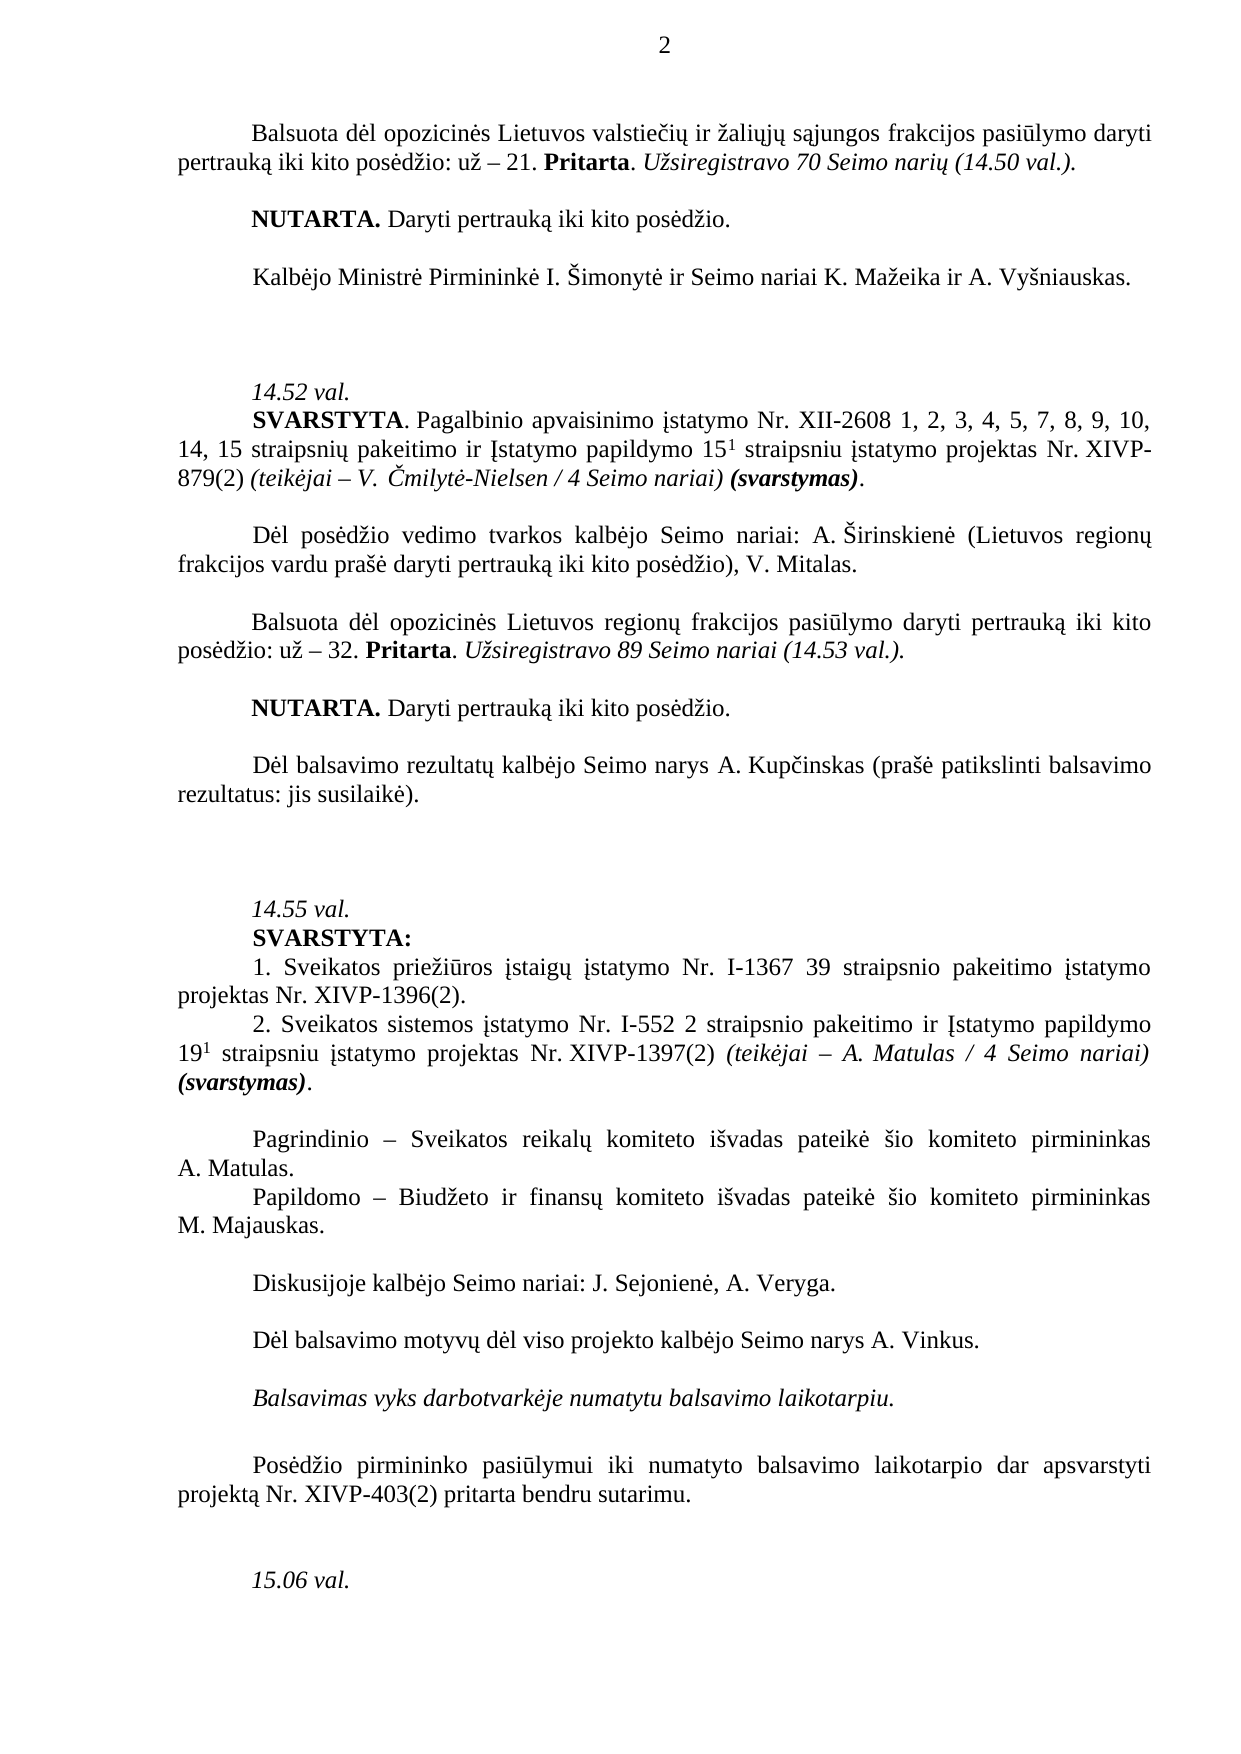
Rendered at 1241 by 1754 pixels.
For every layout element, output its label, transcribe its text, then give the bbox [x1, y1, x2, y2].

text 14.52 val. [177, 377, 1152, 406]
text Dėl posėdžio vedimo tvarkos kalbėjo Seimo nariai: A. Širinskienė (Lietuvos regionų frakcijos vardu prašė daryti pertrauką iki kito posėdžio), V. Mitalas. [177, 521, 1152, 578]
text NUTARTA. Daryti pertrauką iki kito posėdžio. [177, 204, 1152, 233]
text Dėl balsavimo rezultatų kalbėjo Seimo narys A. Kupčinskas (prašė patikslinti balsavimo rezultatus: jis susilaikė). [177, 751, 1152, 808]
text 15.06 val. [177, 1565, 1152, 1594]
text Balsavimas vyks darbotvarkėje numatytu balsavimo laikotarpiu. [177, 1383, 1152, 1412]
text SVARSTYTA. Pagalbinio apvaisinimo įstatymo Nr. XII-2608 1, 2, 3, 4, 5, 7, 8, 9, 10, 14, 15 straipsnių pakeitimo ir Įstatymo papildymo 151 straipsniu įstatymo projektas Nr. XIVP-879(2) (teikėjai – V. Čmilytė-Nielsen / 4 Seimo nariai) (svarstymas). [177, 406, 1152, 492]
text NUTARTA. Daryti pertrauką iki kito posėdžio. [177, 693, 1152, 722]
text Kalbėjo Ministrė Pirmininkė I. Šimonytė ir Seimo nariai K. Mažeika ir A. Vyšniauskas. [177, 262, 1152, 291]
text Balsuota dėl opozicinės Lietuvos regionų frakcijos pasiūlymo daryti pertrauką iki kito posėdžio: už – 32. Pritarta. Užsiregistravo 89 Seimo nariai (14.53 val.). [177, 607, 1152, 664]
text 1. Sveikatos priežiūros įstaigų įstatymo Nr. I-1367 39 straipsnio pakeitimo įstatymo projektas Nr. XIVP-1396(2). [177, 952, 1152, 1009]
text Diskusijoje kalbėjo Seimo nariai: J. Sejonienė, A. Veryga. [177, 1268, 1152, 1297]
text Balsuota dėl opozicinės Lietuvos valstiečių ir žaliųjų sąjungos frakcijos pasiūlymo daryti pertrauką iki kito posėdžio: už – 21. Pritarta. Užsiregistravo 70 Seimo narių (14.50 val.). [177, 118, 1152, 176]
text Papildomo – Biudžeto ir finansų komiteto išvadas pateikė šio komiteto pirmininkas M. Majauskas. [177, 1182, 1152, 1239]
text Posėdžio pirmininko pasiūlymui iki numatyto balsavimo laikotarpio dar apsvarstyti projektą Nr. XIVP-403(2) pritarta bendru sutarimu. [177, 1450, 1152, 1508]
text 14.55 val. [177, 894, 1152, 923]
text SVARSTYTA: [177, 923, 1152, 952]
text Pagrindinio – Sveikatos reikalų komiteto išvadas pateikė šio komiteto pirmininkas A. Matulas. [177, 1124, 1152, 1182]
text Dėl balsavimo motyvų dėl viso projekto kalbėjo Seimo narys A. Vinkus. [177, 1326, 1152, 1354]
text 2. Sveikatos sistemos įstatymo Nr. I-552 2 straipsnio pakeitimo ir Įstatymo papildymo 191 straipsniu įstatymo projektas Nr. XIVP-1397(2) (teikėjai – A. Matulas / 4 Seimo nariai) (svarstymas). [177, 1009, 1152, 1096]
